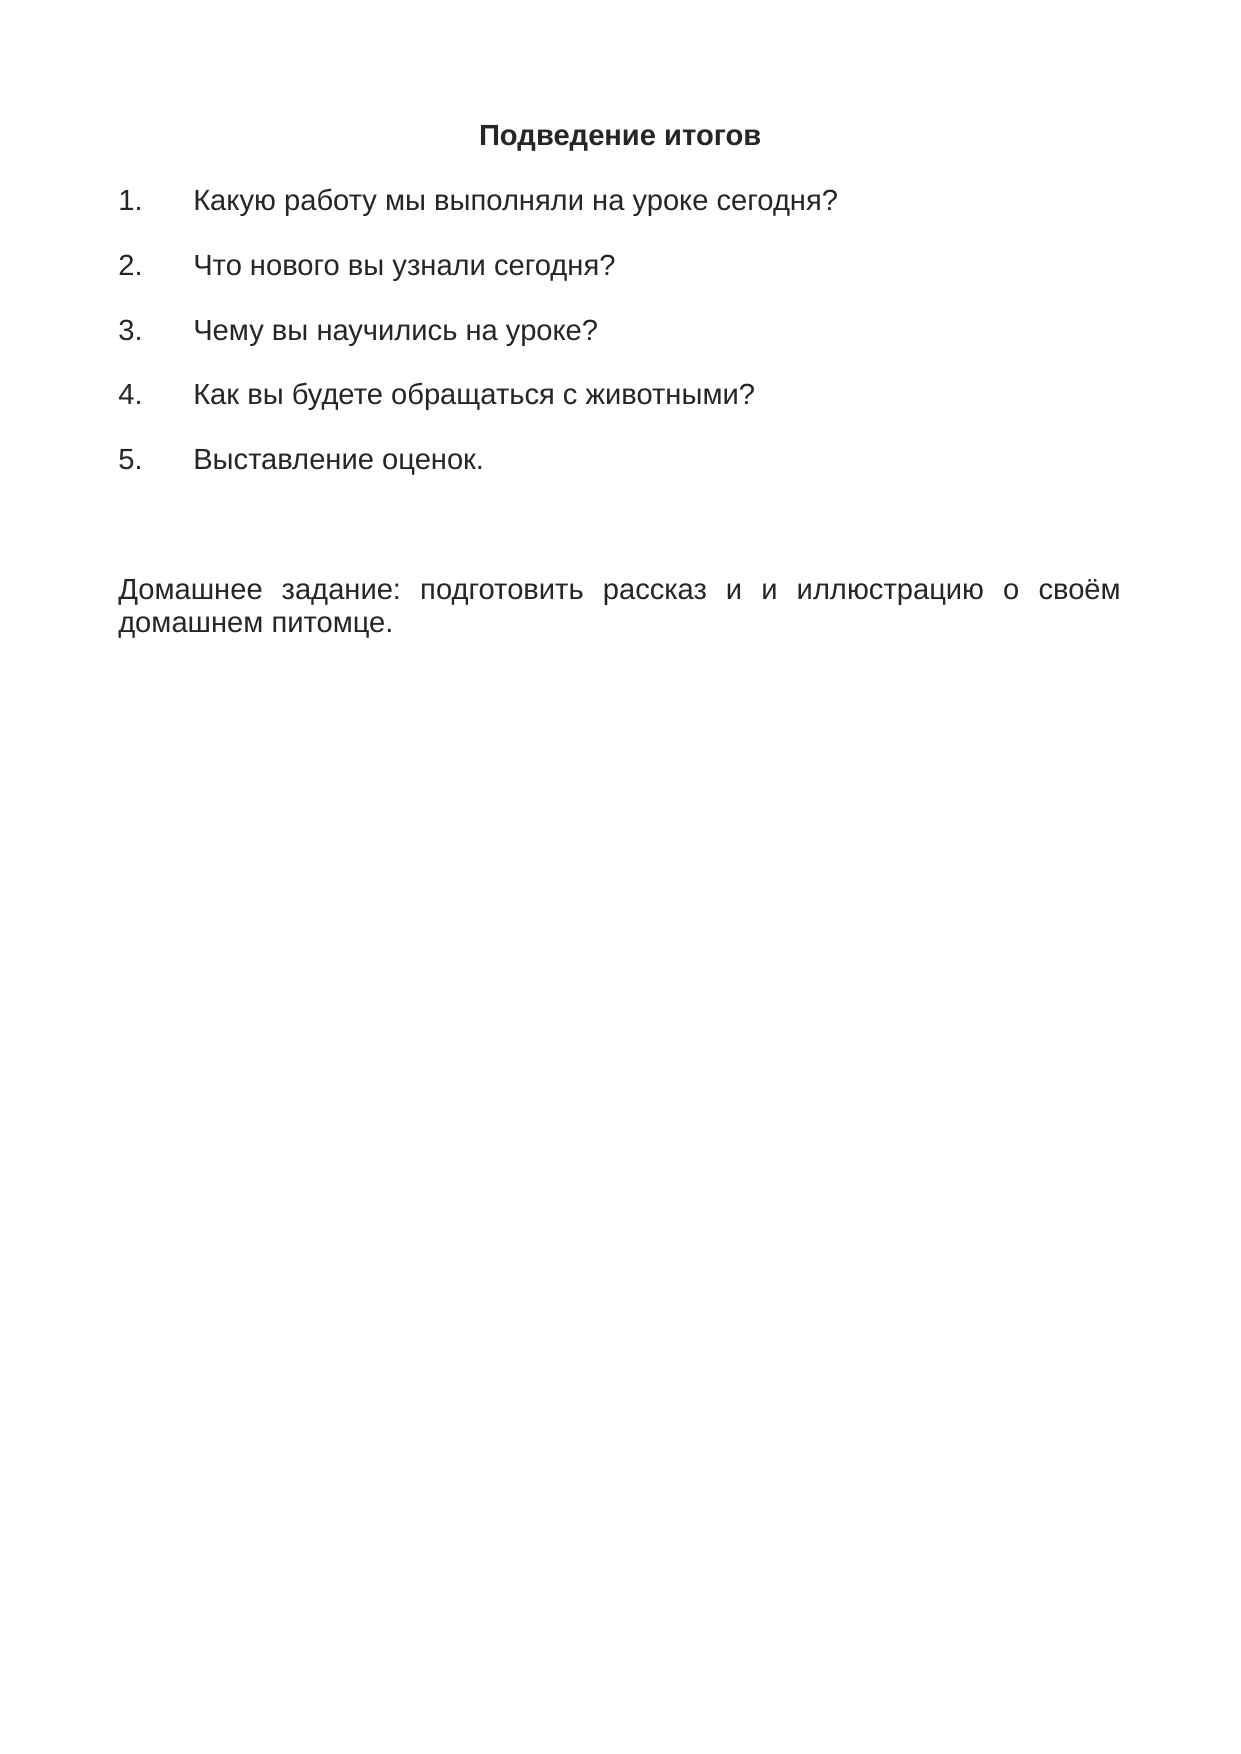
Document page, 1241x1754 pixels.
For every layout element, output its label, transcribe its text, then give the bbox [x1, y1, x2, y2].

text Домашнее задание: подготовить рассказ и и иллюстрацию о своём домашнем питомце. [118, 572, 1122, 639]
list Как вы будете обращаться с животными? [118, 377, 1122, 411]
text Подведение итогов [118, 118, 1122, 152]
list Чему вы научились на уроке? [118, 312, 1122, 346]
list Какую работу мы выполняли на уроке сегодня? [118, 183, 1122, 216]
list Выставление оценок. [118, 442, 1122, 476]
list Что нового вы узнали сегодня? [118, 248, 1122, 281]
